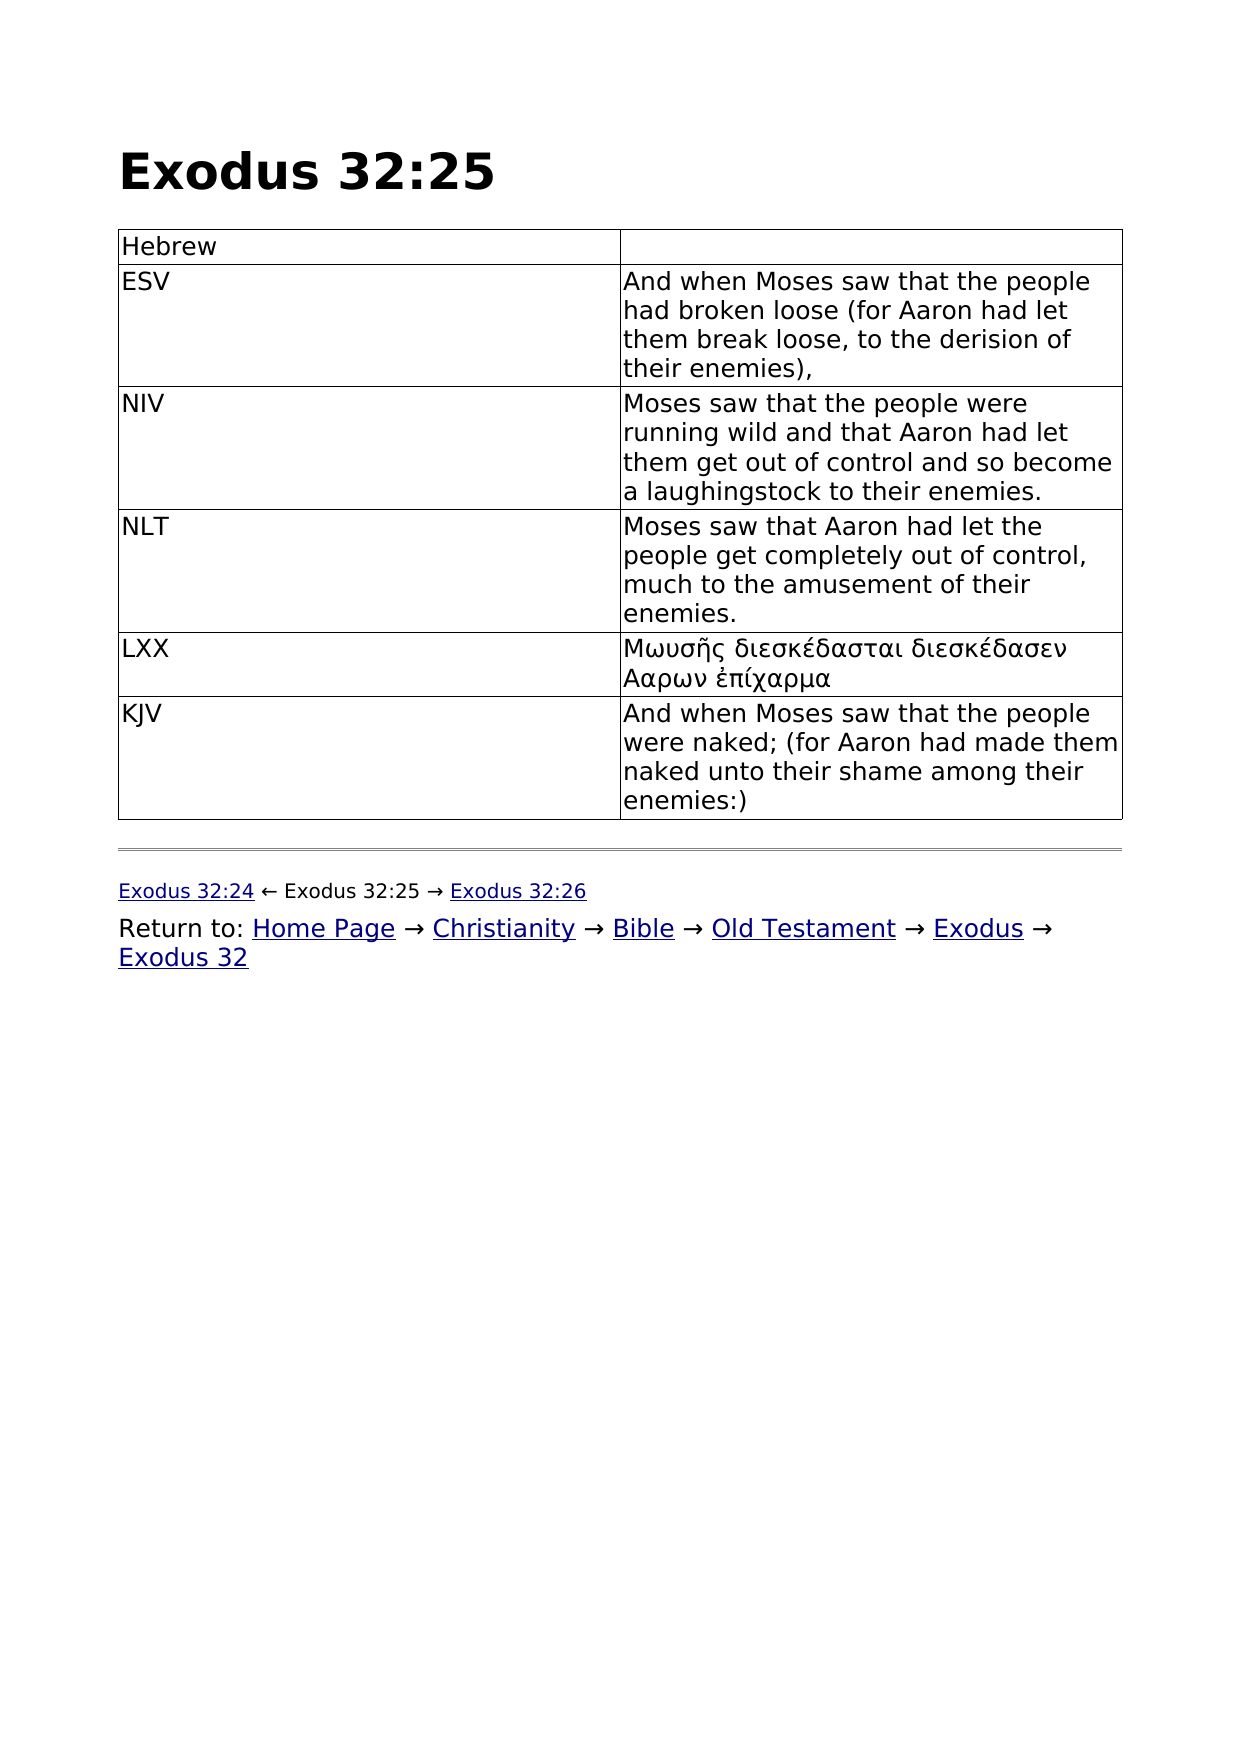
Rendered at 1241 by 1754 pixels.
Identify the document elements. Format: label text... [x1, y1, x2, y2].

table_cell Moses saw that Aaron had let the people get completely out of control, much to the amusement of their enemies. [621, 510, 1122, 632]
table_cell KJV [119, 697, 620, 818]
text Return to: Home Page → Christianity → Bible → Old Testament → Exodus → Exodus 32 [118, 914, 1122, 972]
table_cell NLT [119, 510, 620, 632]
text Exodus 32:24 ← Exodus 32:25 → Exodus 32:26 [118, 880, 1122, 914]
table_cell NIV [119, 387, 620, 509]
table_cell ESV [119, 265, 620, 386]
table_cell And when Moses saw that the people had broken loose (for Aaron had let them break loose, to the derision of their enemies), [621, 265, 1122, 386]
table_cell LXX [119, 633, 620, 696]
table_cell Moses saw that the people were running wild and that Aaron had let them get out of control and so become a laughingstock to their enemies. [621, 387, 1122, 509]
subtitle Exodus 32:25 [118, 143, 1122, 201]
table_cell Μωυσῆς διεσκέδασται διεσκέδασεν Ααρων ἐπίχαρμα [621, 633, 1122, 696]
table_header Hebrew [119, 230, 620, 264]
table_cell And when Moses saw that the people were naked; (for Aaron had made them naked unto their shame among their enemies:) [621, 697, 1122, 818]
table_header [621, 230, 1122, 264]
